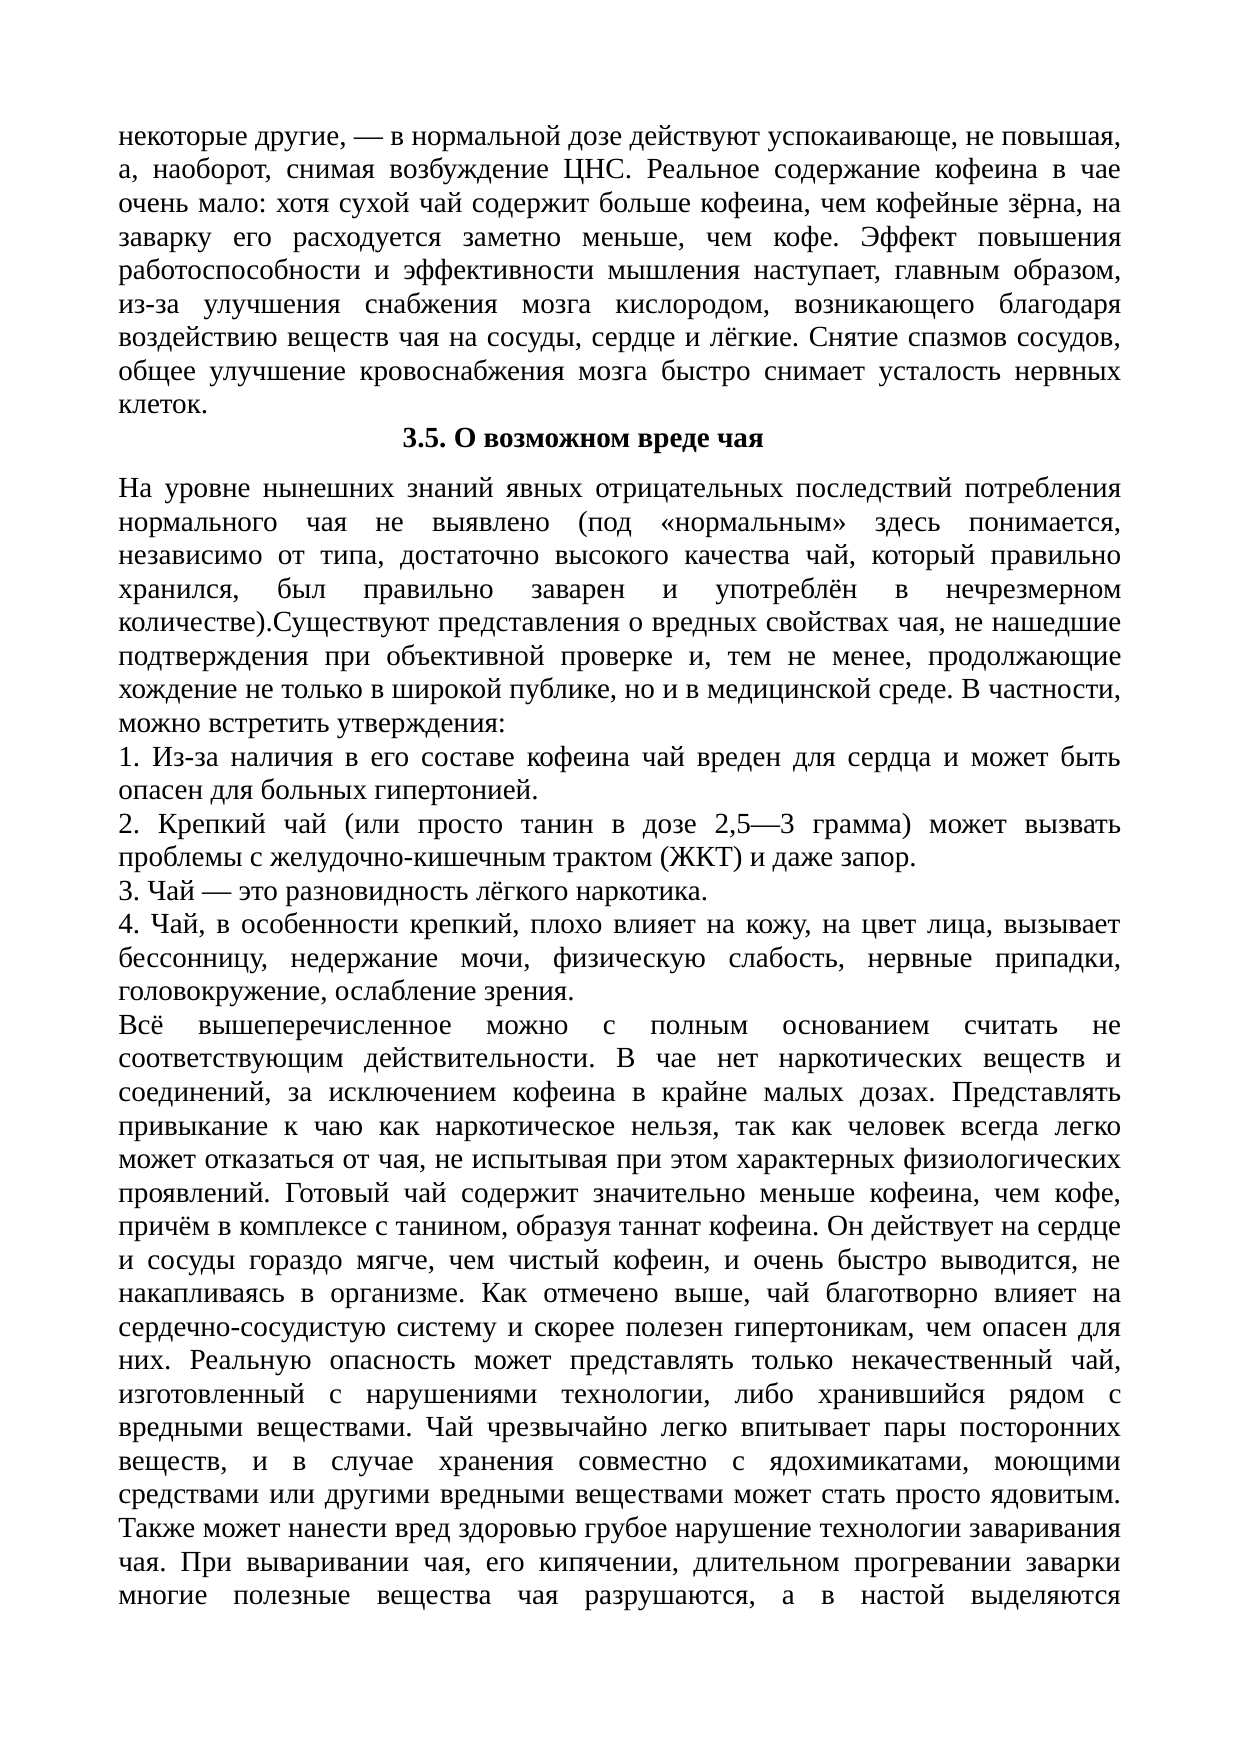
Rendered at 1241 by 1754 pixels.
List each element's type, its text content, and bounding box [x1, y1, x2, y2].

text 4. Чай, в особенности крепкий, плохо влияет на кожу, на цвет лица, вызывает бессонницу, недержание мочи, физическую слабость, нервные припадки, головокружение, ослабление зрения. [118, 906, 1122, 1007]
text 2. Крепкий чай (или просто танин в дозе 2,5—3 грамма) может вызвать проблемы с желудочно-кишечным трактом (ЖКТ) и даже запор. [118, 806, 1122, 873]
text 3. Чай — это разновидность лёгкого наркотика. [118, 873, 1122, 906]
text некоторые другие, — в нормальной дозе действуют успокаивающе, не повышая, а, наоборот, снимая возбуждение ЦНС. Реальное содержание кофеина в чае очень мало: хотя сухой чай содержит больше кофеина, чем кофейные зёрна, на заварку его расходуется заметно меньше, чем кофе. Эффект повышения работоспособности и эффективности мышления наступает, главным образом, из-за улучшения снабжения мозга кислородом, возникающего благодаря воздействию веществ чая на сосуды, сердце и лёгкие. Снятие спазмов сосудов, общее улучшение кровоснабжения мозга быстро снимает усталость нервных клеток. [118, 118, 1122, 420]
text 1. Из-за наличия в его составе кофеина чай вреден для сердца и может быть опасен для больных гипертонией. [118, 739, 1122, 806]
text На уровне нынешних знаний явных отрицательных последствий потребления нормального чая не выявлено (под «нормальным» здесь понимается, независимо от типа, достаточно высокого качества чай, который правильно хранился, был правильно заварен и употреблён в нечрезмерном количестве).Существуют представления о вредных свойствах чая, не нашедшие подтверждения при объективной проверке и, тем не менее, продолжающие хождение не только в широкой публике, но и в медицинской среде. В частности, можно встретить утверждения: [118, 470, 1122, 739]
text 3.5. О возможном вреде чая [118, 420, 1122, 453]
text Всё вышеперечисленное можно с полным основанием считать не соответствующим действительности. В чае нет наркотических веществ и соединений, за исключением кофеина в крайне малых дозах. Представлять привыкание к чаю как наркотическое нельзя, так как человек всегда легко может отказаться от чая, не испытывая при этом характерных физиологических проявлений. Готовый чай содержит значительно меньше кофеина, чем кофе, причём в комплексе с танином, образуя таннат кофеина. Он действует на сердце и сосуды гораздо мягче, чем чистый кофеин, и очень быстро выводится, не накапливаясь в организме. Как отмечено выше, чай благотворно влияет на сердечно-сосудистую систему и скорее полезен гипертоникам, чем опасен для них. Реальную опасность может представлять только некачественный чай, изготовленный с нарушениями технологии, либо хранившийся рядом с вредными веществами. Чай чрезвычайно легко впитывает пары посторонних веществ, и в случае хранения совместно с ядохимикатами, моющими средствами или другими вредными веществами может стать просто ядовитым. Также может нанести вред здоровью грубое нарушение технологии заваривания чая. При вываривании чая, его кипячении, длительном прогревании заварки многие полезные вещества чая разрушаются, а в настой выделяются [118, 1007, 1122, 1611]
